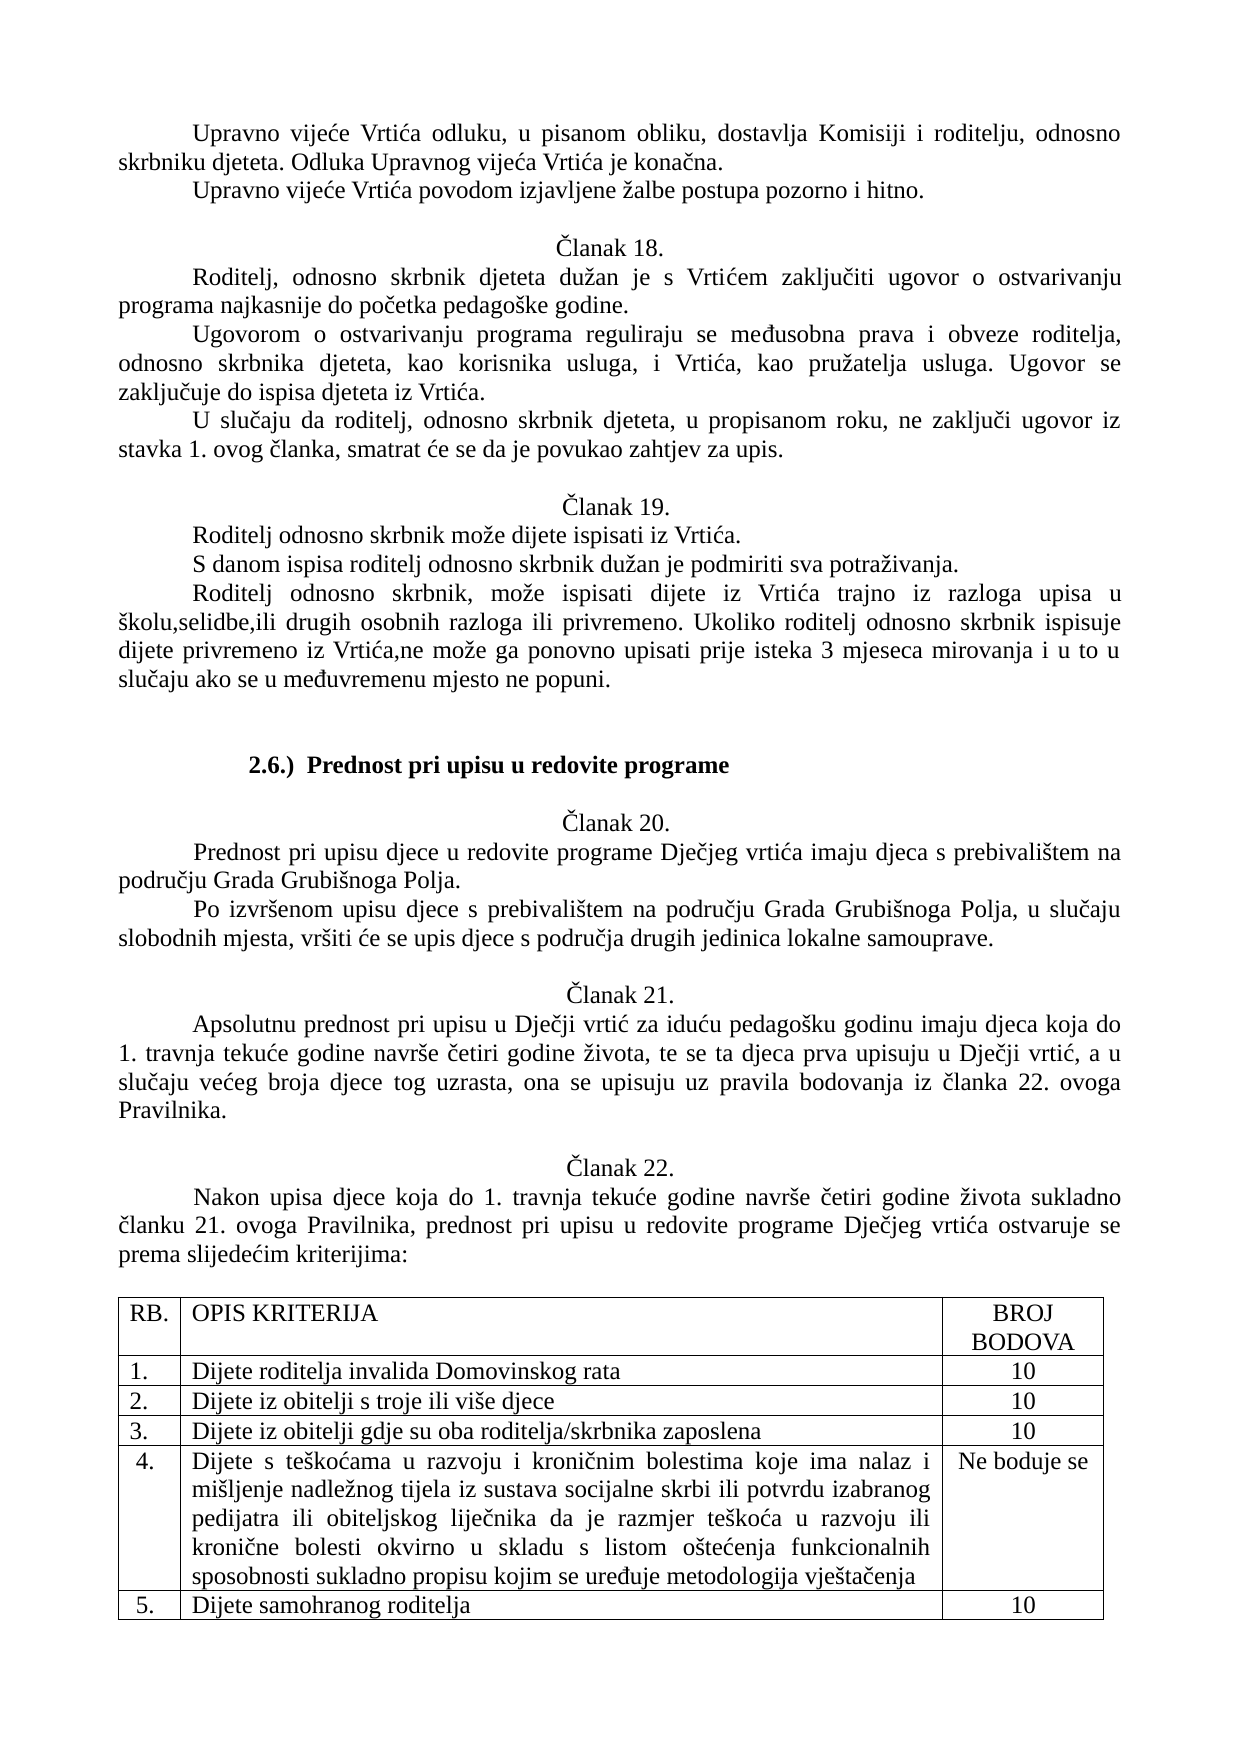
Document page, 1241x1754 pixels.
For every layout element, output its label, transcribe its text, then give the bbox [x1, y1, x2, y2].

table_cell Dijete iz obitelji s troje ili više djece [181, 1386, 942, 1415]
text Upravno vijeće Vrtića odluku, u pisanom obliku, dostavlja Komisiji i roditelju, odnosno skrbniku djeteta. Odluka Upravnog vijeća Vrtića je konačna. [118, 118, 1122, 176]
text Po izvršenom upisu djece s prebivalištem na području Grada Grubišnoga Polja, u slučaju slobodnih mjesta, vršiti će se upis djece s područja drugih jedinica lokalne samouprave. [118, 894, 1122, 952]
table_cell Dijete s teškoćama u razvoju i kroničnim bolestima koje ima nalaz i mišljenje nadležnog tijela iz sustava socijalne skrbi ili potvrdu izabranog pedijatra ili obiteljskog liječnika da je razmjer teškoća u razvoju ili kronične bolesti okvirno u skladu s listom oštećenja funkcionalnih sposobnosti sukladno propisu kojim se uređuje metodologija vještačenja [181, 1446, 942, 1589]
text Članak 22. [118, 1153, 1122, 1182]
table_cell 3. [119, 1416, 180, 1445]
table_cell Ne boduje se [943, 1446, 1103, 1589]
table_cell Dijete iz obitelji gdje su oba roditelja/skrbnika zaposlena [181, 1416, 942, 1445]
text Roditelj odnosno skrbnik, može ispisati dijete iz Vrtića trajno iz razloga upisa u školu,selidbe,ili drugih osobnih razloga ili privremeno. Ukoliko roditelj odnosno skrbnik ispisuje dijete privremeno iz Vrtića,ne može ga ponovno upisati prije isteka 3 mjeseca mirovanja i u to u slučaju ako se u međuvremenu mjesto ne popuni. [118, 578, 1122, 693]
table_cell 5. [119, 1591, 180, 1619]
text U slučaju da roditelj, odnosno skrbnik djeteta, u propisanom roku, ne zaključi ugovor iz stavka 1. ovog članka, smatrat će se da je povukao zahtjev za upis. [118, 406, 1122, 463]
table_cell 10 [943, 1386, 1103, 1415]
table_cell 4. [119, 1446, 180, 1589]
table_cell 10 [943, 1356, 1103, 1385]
text Članak 18. [118, 233, 1122, 262]
table_header OPIS KRITERIJA [181, 1298, 942, 1355]
text Članak 19. [118, 492, 1122, 521]
text Članak 20. [118, 808, 1122, 837]
text Članak 21. [118, 981, 1122, 1009]
text Prednost pri upisu djece u redovite programe Dječjeg vrtića imaju djeca s prebivalištem na području Grada Grubišnoga Polja. [118, 837, 1122, 894]
table_cell 10 [943, 1416, 1103, 1445]
table_header BROJ BODOVA [943, 1298, 1103, 1355]
text S danom ispisa roditelj odnosno skrbnik dužan je podmiriti sva potraživanja. [118, 549, 1122, 578]
text 2.6.) Prednost pri upisu u redovite programe [118, 751, 1122, 779]
text Ugovorom o ostvarivanju programa reguliraju se međusobna prava i obveze roditelja, odnosno skrbnika djeteta, kao korisnika usluga, i Vrtića, kao pružatelja usluga. Ugovor se zaključuje do ispisa djeteta iz Vrtića. [118, 319, 1122, 406]
text Apsolutnu prednost pri upisu u Dječji vrtić za iduću pedagošku godinu imaju djeca koja do 1. travnja tekuće godine navrše četiri godine života, te se ta djeca prva upisuju u Dječji vrtić, a u slučaju većeg broja djece tog uzrasta, ona se upisuju uz pravila bodovanja iz članka 22. ovoga Pravilnika. [118, 1009, 1122, 1124]
text Nakon upisa djece koja do 1. travnja tekuće godine navrše četiri godine života sukladno članku 21. ovoga Pravilnika, prednost pri upisu u redovite programe Dječjeg vrtića ostvaruje se prema slijedećim kriterijima: [118, 1182, 1122, 1268]
table_cell Dijete samohranog roditelja [181, 1591, 942, 1619]
table_cell 1. [119, 1356, 180, 1385]
table_header RB. [119, 1298, 180, 1355]
text Roditelj, odnosno skrbnik djeteta dužan je s Vrtićem zaključiti ugovor o ostvarivanju programa najkasnije do početka pedagoške godine. [118, 262, 1122, 319]
table_cell Dijete roditelja invalida Domovinskog rata [181, 1356, 942, 1385]
table_cell 2. [119, 1386, 180, 1415]
text Roditelj odnosno skrbnik može dijete ispisati iz Vrtića. [118, 521, 1122, 549]
text Upravno vijeće Vrtića povodom izjavljene žalbe postupa pozorno i hitno. [118, 176, 1122, 204]
table_cell 10 [943, 1591, 1103, 1619]
